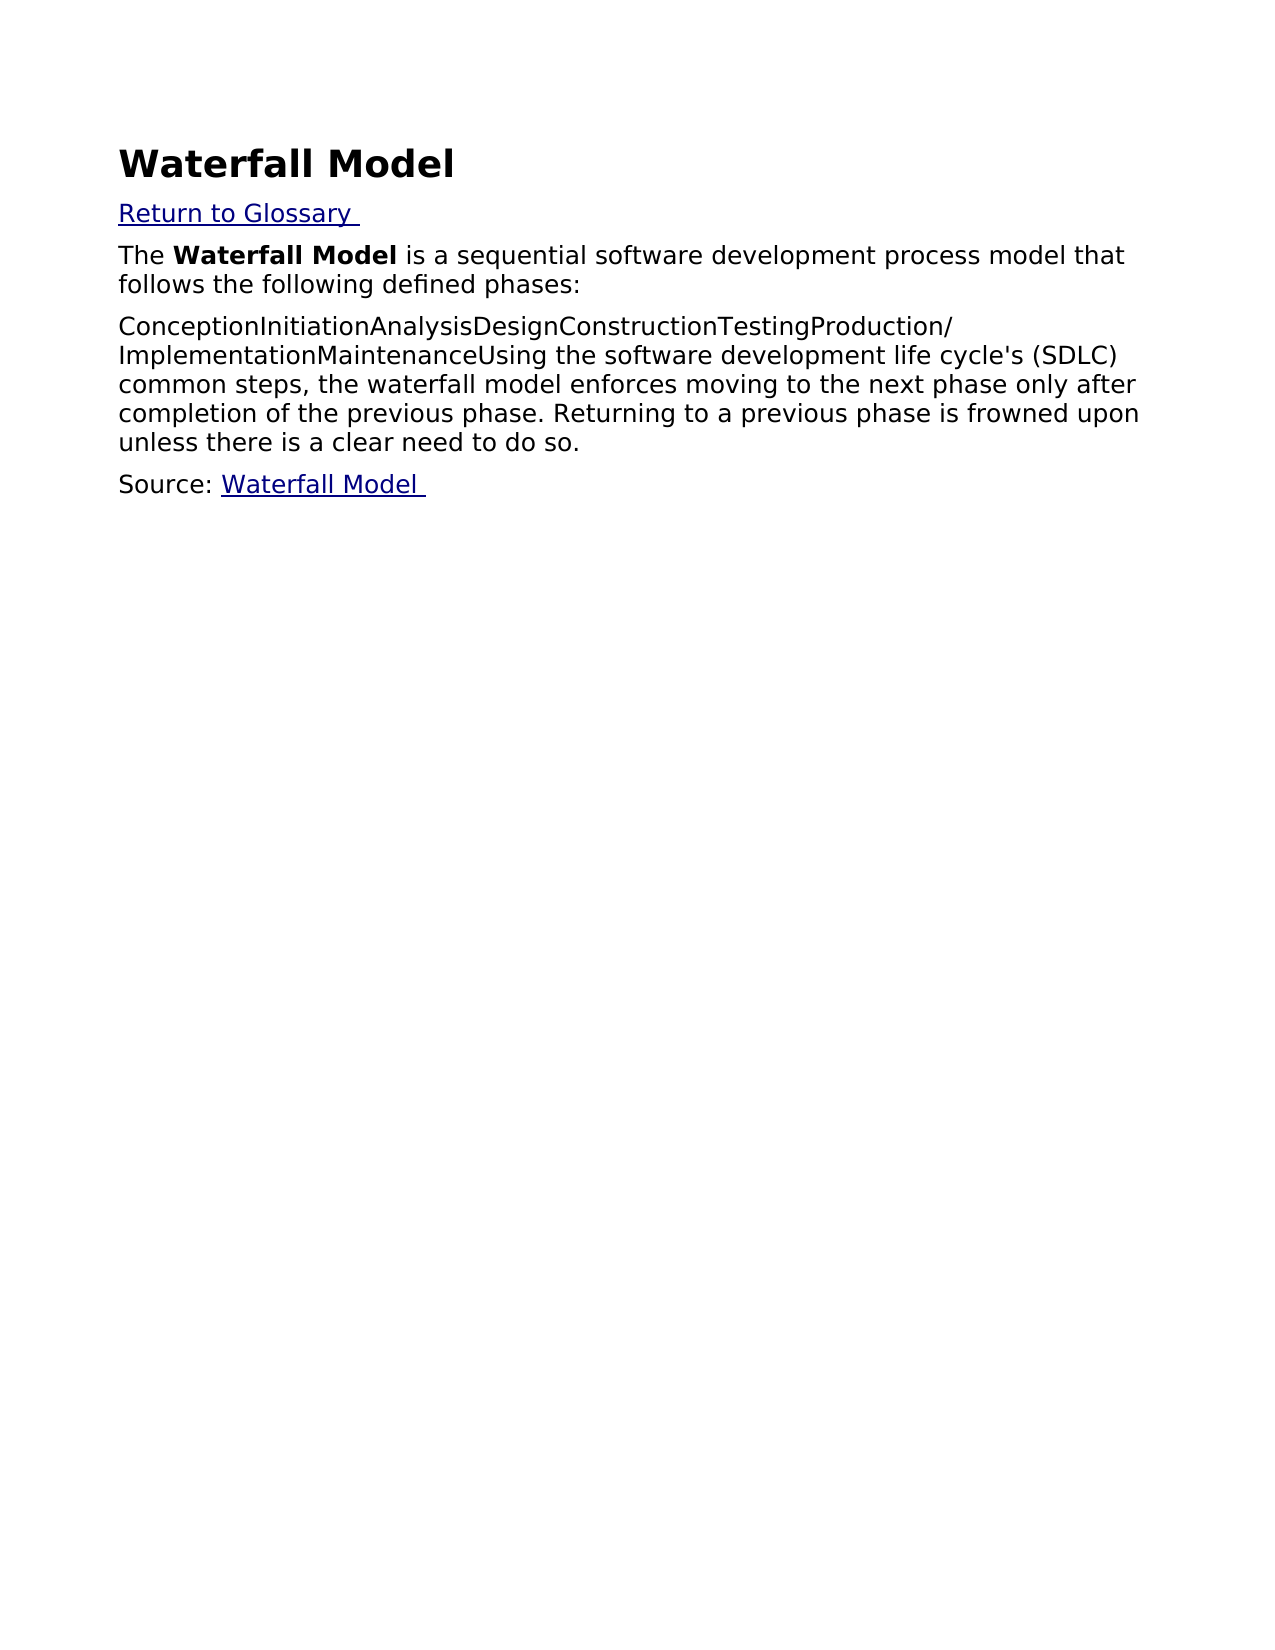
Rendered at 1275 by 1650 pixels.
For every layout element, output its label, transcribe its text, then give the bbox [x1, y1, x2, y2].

text The Waterfall Model is a sequential software development process model that follows the following defined phases: [118, 241, 1157, 299]
text Source: Waterfall Model [118, 470, 1157, 499]
text ConceptionInitiationAnalysisDesignConstructionTestingProduction/ImplementationMaintenanceUsing the software development life cycle's (SDLC) common steps, the waterfall model enforces moving to the next phase only after completion of the previous phase. Returning to a previous phase is frowned upon unless there is a clear need to do so. [118, 312, 1157, 458]
text Return to Glossary [118, 199, 1157, 228]
subtitle Waterfall Model [118, 143, 1157, 187]
